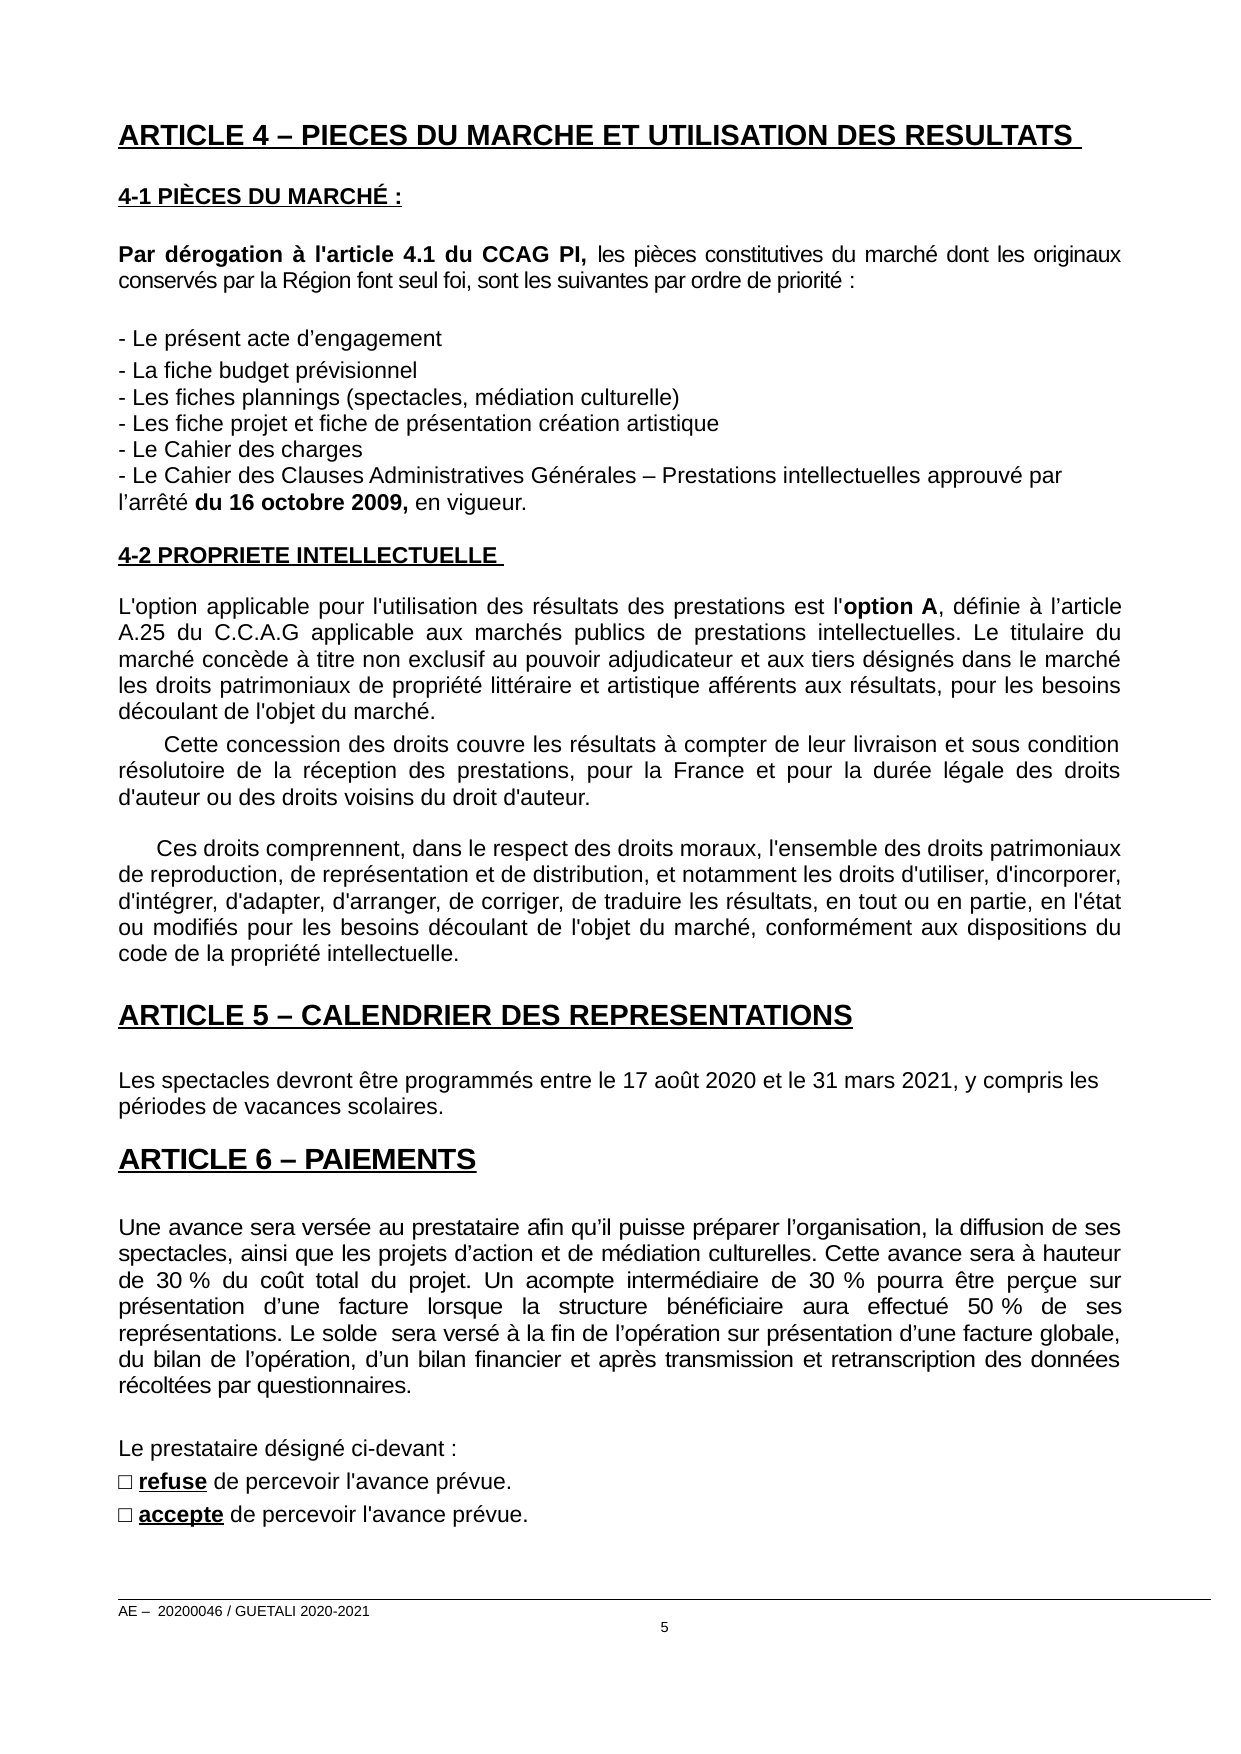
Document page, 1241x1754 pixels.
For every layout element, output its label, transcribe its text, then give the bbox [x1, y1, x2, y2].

text - Le Cahier des charges [118, 436, 1122, 462]
subtitle - Le présent acte d’engagement [118, 324, 1122, 351]
text 4-2 PROPRIETE INTELLECTUELLE [118, 542, 1122, 568]
text □ accepte de percevoir l'avance prévue. [118, 1501, 1122, 1527]
text Une avance sera versée au prestataire afin qu’il puisse préparer l’organisation, la diffusion de ses spectacles, ainsi que les projets d’action et de médiation culturelles. Cette avance sera à hauteur de 30 % du coût total du projet. Un acompte intermédiaire de 30 % pourra être perçue sur présentation d’une facture lorsque la structure bénéficiaire aura effectué 50 % de ses représentations. Le solde sera versé à la fin de l’opération sur présentation d’une facture globale, du bilan de l’opération, d’un bilan financier et après transmission et retranscription des données récoltées par questionnaires. [118, 1214, 1122, 1398]
text - Les fiche projet et fiche de présentation création artistique [118, 410, 1122, 436]
text - Les fiches plannings (spectacles, médiation culturelle) [118, 383, 1122, 410]
subtitle Par dérogation à l'article 4.1 du CCAG PI, les pièces constitutives du marché dont les originaux conservés par la Région font seul foi, sont les suivantes par ordre de priorité : [118, 241, 1122, 293]
text Cette concession des droits couvre les résultats à compter de leur livraison et sous condition résolutoire de la réception des prestations, pour la France et pour la durée légale des droits d'auteur ou des droits voisins du droit d'auteur. [118, 731, 1122, 810]
text Le prestataire désigné ci-devant : [118, 1435, 1122, 1462]
text - La fiche budget prévisionnel [118, 357, 1122, 383]
subtitle ARTICLE 4 – PIECES DU MARCHE ET UTILISATION DES RESULTATS [118, 118, 1122, 152]
subtitle Ces droits comprennent, dans le respect des droits moraux, l'ensemble des droits patrimoniaux de reproduction, de représentation et de distribution, et notamment les droits d'utiliser, d'incorporer, d'intégrer, d'adapter, d'arranger, de corriger, de traduire les résultats, en tout ou en partie, en l'état ou modifiés pour les besoins découlant de l'objet du marché, conformément aux dispositions du code de la propriété intellectuelle. [118, 835, 1122, 967]
subtitle ARTICLE 5 – CALENDRIER des representations [118, 998, 1122, 1032]
text - Le Cahier des Clauses Administratives Générales – Prestations intellectuelles approuvé par l’arrêté du 16 octobre 2009, en vigueur. [118, 462, 1122, 515]
subtitle ARTICLE 6 – PAIEMENTS [118, 1142, 1122, 1175]
text □ refuse de percevoir l'avance prévue. [118, 1468, 1122, 1494]
subtitle 4-1 Pièces du marché : [118, 183, 1122, 209]
text Les spectacles devront être programmés entre le 17 août 2020 et le 31 mars 2021, y compris les périodes de vacances scolaires. [118, 1067, 1122, 1119]
subtitle L'option applicable pour l'utilisation des résultats des prestations est l'option A, définie à l’article A.25 du C.C.A.G applicable aux marchés publics de prestations intellectuelles. Le titulaire du marché concède à titre non exclusif au pouvoir adjudicateur et aux tiers désignés dans le marché les droits patrimoniaux de propriété littéraire et artistique afférents aux résultats, pour les besoins découlant de l'objet du marché. [118, 593, 1122, 725]
